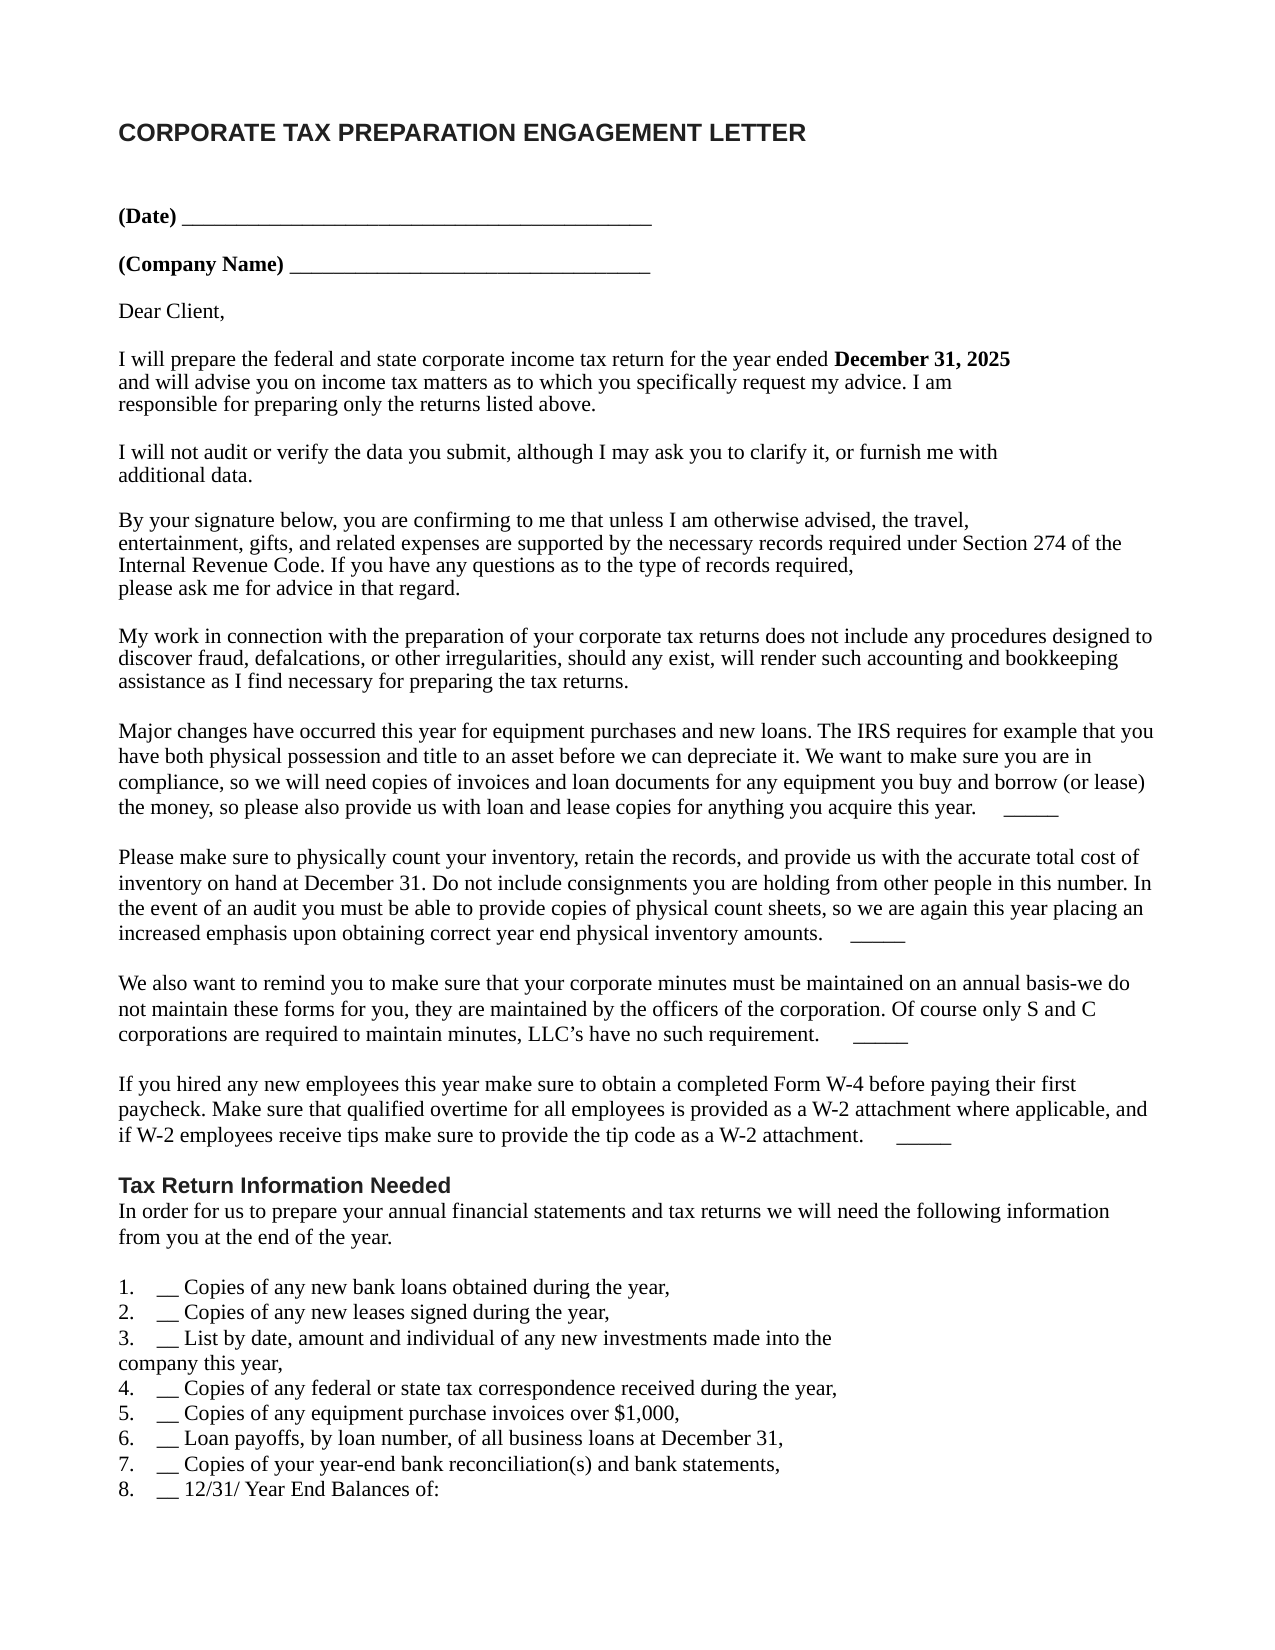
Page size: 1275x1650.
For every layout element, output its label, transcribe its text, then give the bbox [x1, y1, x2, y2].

text I will prepare the federal and state corporate income tax return for the year ended December 31, 2025 [118, 348, 1157, 371]
text please ask me for advice in that regard. [118, 577, 1157, 600]
text My work in connection with the preparation of your corporate tax returns does not include any procedures designed to discover fraud, defalcations, or other irregularities, should any exist, will render such accounting and bookkeeping assistance as I find necessary for preparing the tax returns. [118, 625, 1157, 693]
text Major changes have occurred this year for equipment purchases and new loans. The IRS requires for example that you have both physical possession and title to an asset before we can depreciate it. We want to make sure you are in compliance, so we will need copies of invoices and loan documents for any equipment you buy and borrow (or lease) the money, so please also provide us with loan and lease copies for anything you acquire this year. _____ Please make sure to physically count your inventory, retain the records, and provide us with the accurate total cost of inventory on hand at December 31. Do not include consignments you are holding from other people in this number. In the event of an audit you must be able to provide copies of physical count sheets, so we are again this year placing an increased emphasis upon obtaining correct year end physical inventory amounts. _____ We also want to remind you to make sure that your corporate minutes must be maintained on an annual basis-we do not maintain these forms for you, they are maintained by the officers of the corporation. Of course only S and C corporations are required to maintain minutes, LLC’s have no such requirement. _____ If you hired any new employees this year make sure to obtain a completed Form W-4 before paying their first paycheck. Make sure that qualified overtime for all employees is provided as a W-2 attachment where applicable, and if W-2 employees receive tips make sure to provide the tip code as a W-2 attachment. _____ Tax Return Information Needed In order for us to prepare your annual financial statements and tax returns we will need the following information from you at the end of the year. 1. __ Copies of any new bank loans obtained during the year, 2. __ Copies of any new leases signed during the year, 3. __ List by date, amount and individual of any new investments made into the company this year, 4. __ Copies of any federal or state tax correspondence received during the year, 5. __ Copies of any equipment purchase invoices over $1,000, 6. __ Loan payoffs, by loan number, of all business loans at December 31, 7. __ Copies of your year-end bank reconciliation(s) and bank statements, 8. __ 12/31/ Year End Balances of: [118, 718, 1157, 1501]
text By your signature below, you are confirming to me that unless I am otherwise advised, the travel, [118, 509, 1157, 532]
text responsible for preparing only the returns listed above. [118, 394, 1157, 416]
text I will not audit or verify the data you submit, although I may ask you to clarify it, or furnish me with [118, 442, 1157, 464]
text (Date) ___________________________________________ [118, 205, 1157, 228]
text additional data. [118, 464, 1157, 487]
text CORPORATE TAX PREPARATION ENGAGEMENT LETTER [118, 118, 1157, 147]
text and will advise you on income tax matters as to which you specifically request my advice. I am [118, 371, 1157, 394]
text Dear Client, [118, 301, 1157, 323]
text (Company Name) _________________________________ [118, 253, 1157, 276]
text entertainment, gifts, and related expenses are supported by the necessary records required under Section 274 of the Internal Revenue Code. If you have any questions as to the type of records required, [118, 532, 1157, 577]
